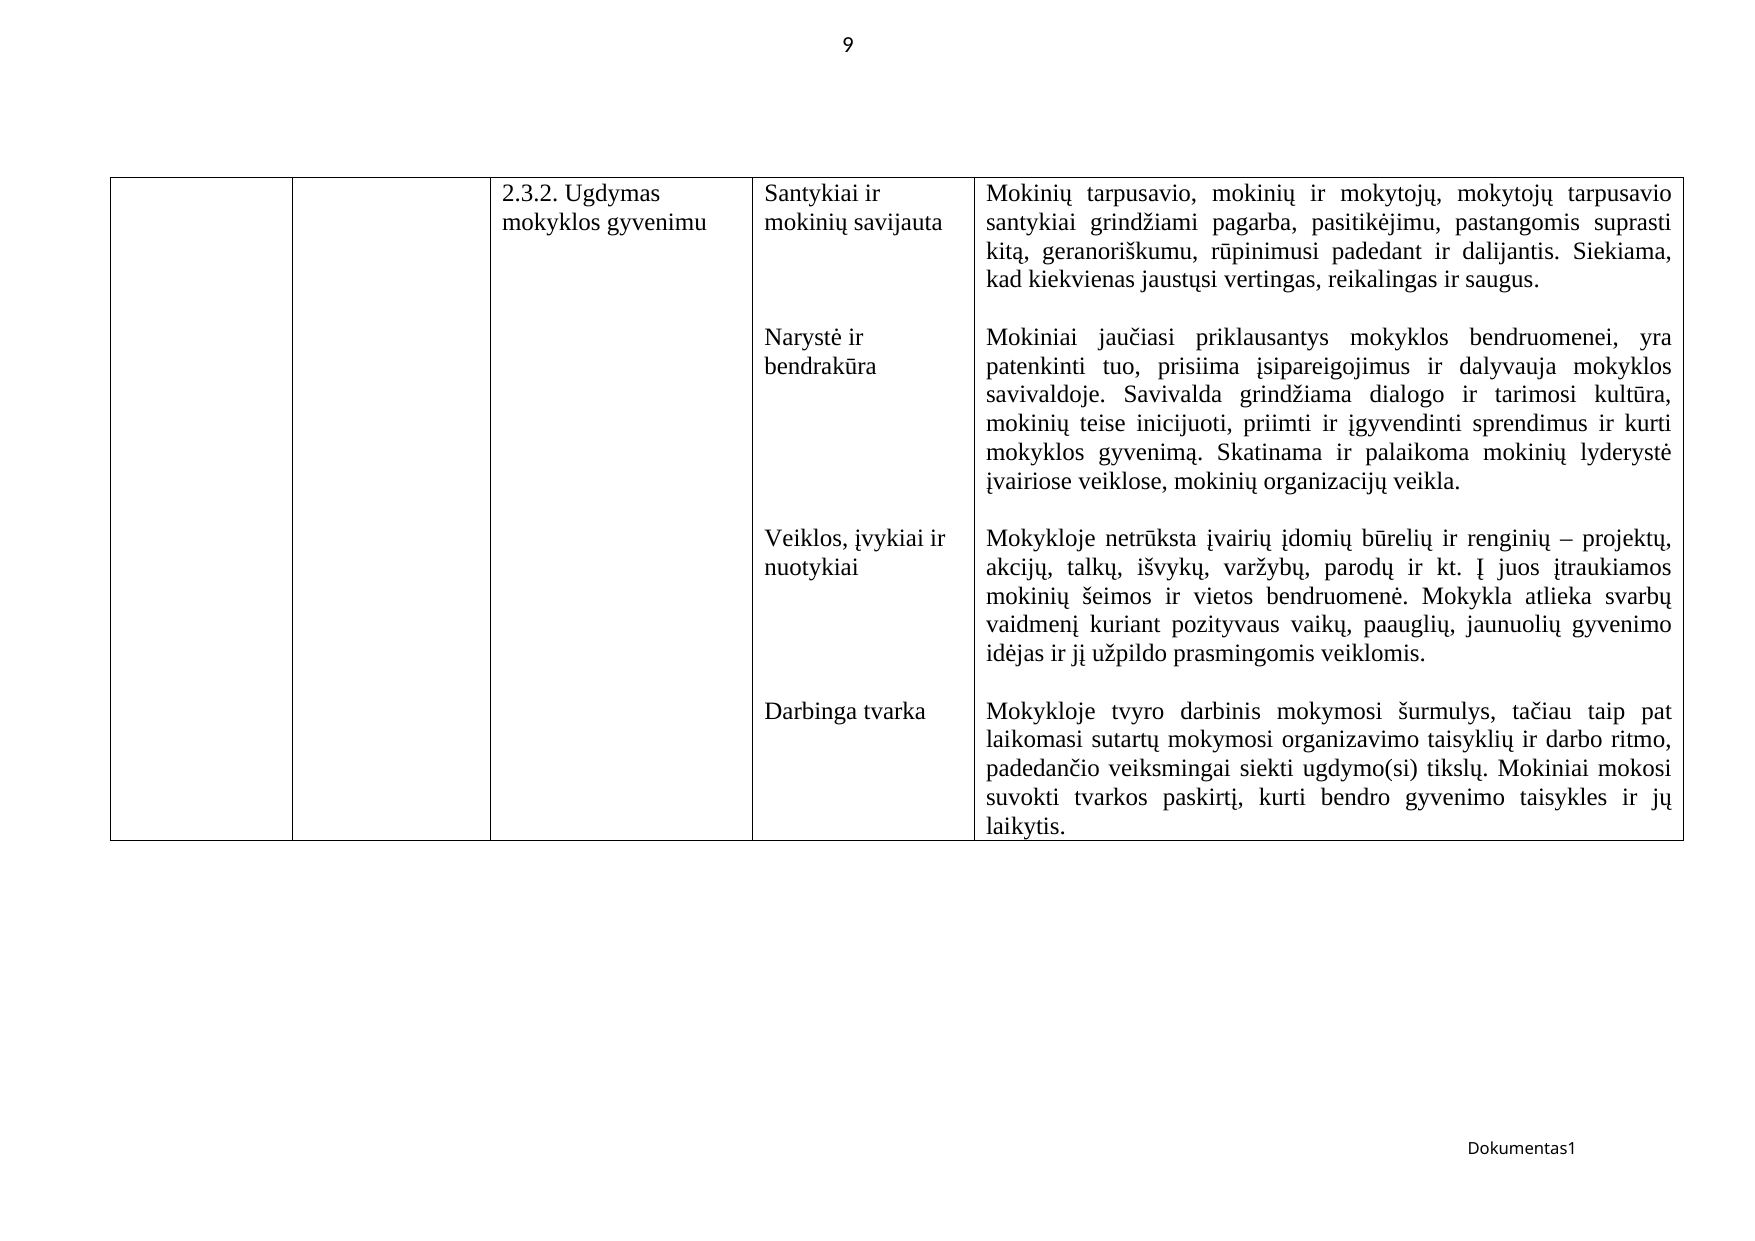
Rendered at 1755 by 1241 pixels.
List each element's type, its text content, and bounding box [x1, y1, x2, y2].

table_cell [111, 178, 292, 839]
table_cell [293, 178, 490, 839]
table_cell Mokinių tarpusavio, mokinių ir mokytojų, mokytojų tarpusavio santykiai grindžiami pagarba, pasitikėjimu, pastangomis suprasti kitą, geranoriškumu, rūpinimusi padedant ir dalijantis. Siekiama, kad kiekvienas jaustųsi vertingas, reikalingas ir saugus. Mokiniai jaučiasi priklausantys mokyklos bendruomenei, yra patenkinti tuo, prisiima įsipareigojimus ir dalyvauja mokyklos savivaldoje. Savivalda grindžiama dialogo ir tarimosi kultūra, mokinių teise inicijuoti, priimti ir įgyvendinti sprendimus ir kurti mokyklos gyvenimą. Skatinama ir palaikoma mokinių lyderystė įvairiose veiklose, mokinių organizacijų veikla. Mokykloje netrūksta įvairių įdomių būrelių ir renginių – projektų, akcijų, talkų, išvykų, varžybų, parodų ir kt. Į juos įtraukiamos mokinių šeimos ir vietos bendruomenė. Mokykla atlieka svarbų vaidmenį kuriant pozityvaus vaikų, paauglių, jaunuolių gyvenimo idėjas ir jį užpildo prasmingomis veiklomis. Mokykloje tvyro darbinis mokymosi šurmulys, tačiau taip pat laikomasi sutartų mokymosi organizavimo taisyklių ir darbo ritmo, padedančio veiksmingai siekti ugdymo(si) tikslų. Mokiniai mokosi suvokti tvarkos paskirtį, kurti bendro gyvenimo taisykles ir jų laikytis. [975, 178, 1683, 839]
table_cell 2.3.2. Ugdymas mokyklos gyvenimu [491, 178, 752, 839]
table_cell Santykiai ir mokinių savijauta Narystė ir bendrakūra Veiklos, įvykiai ir nuotykiai Darbinga tvarka [753, 178, 974, 839]
